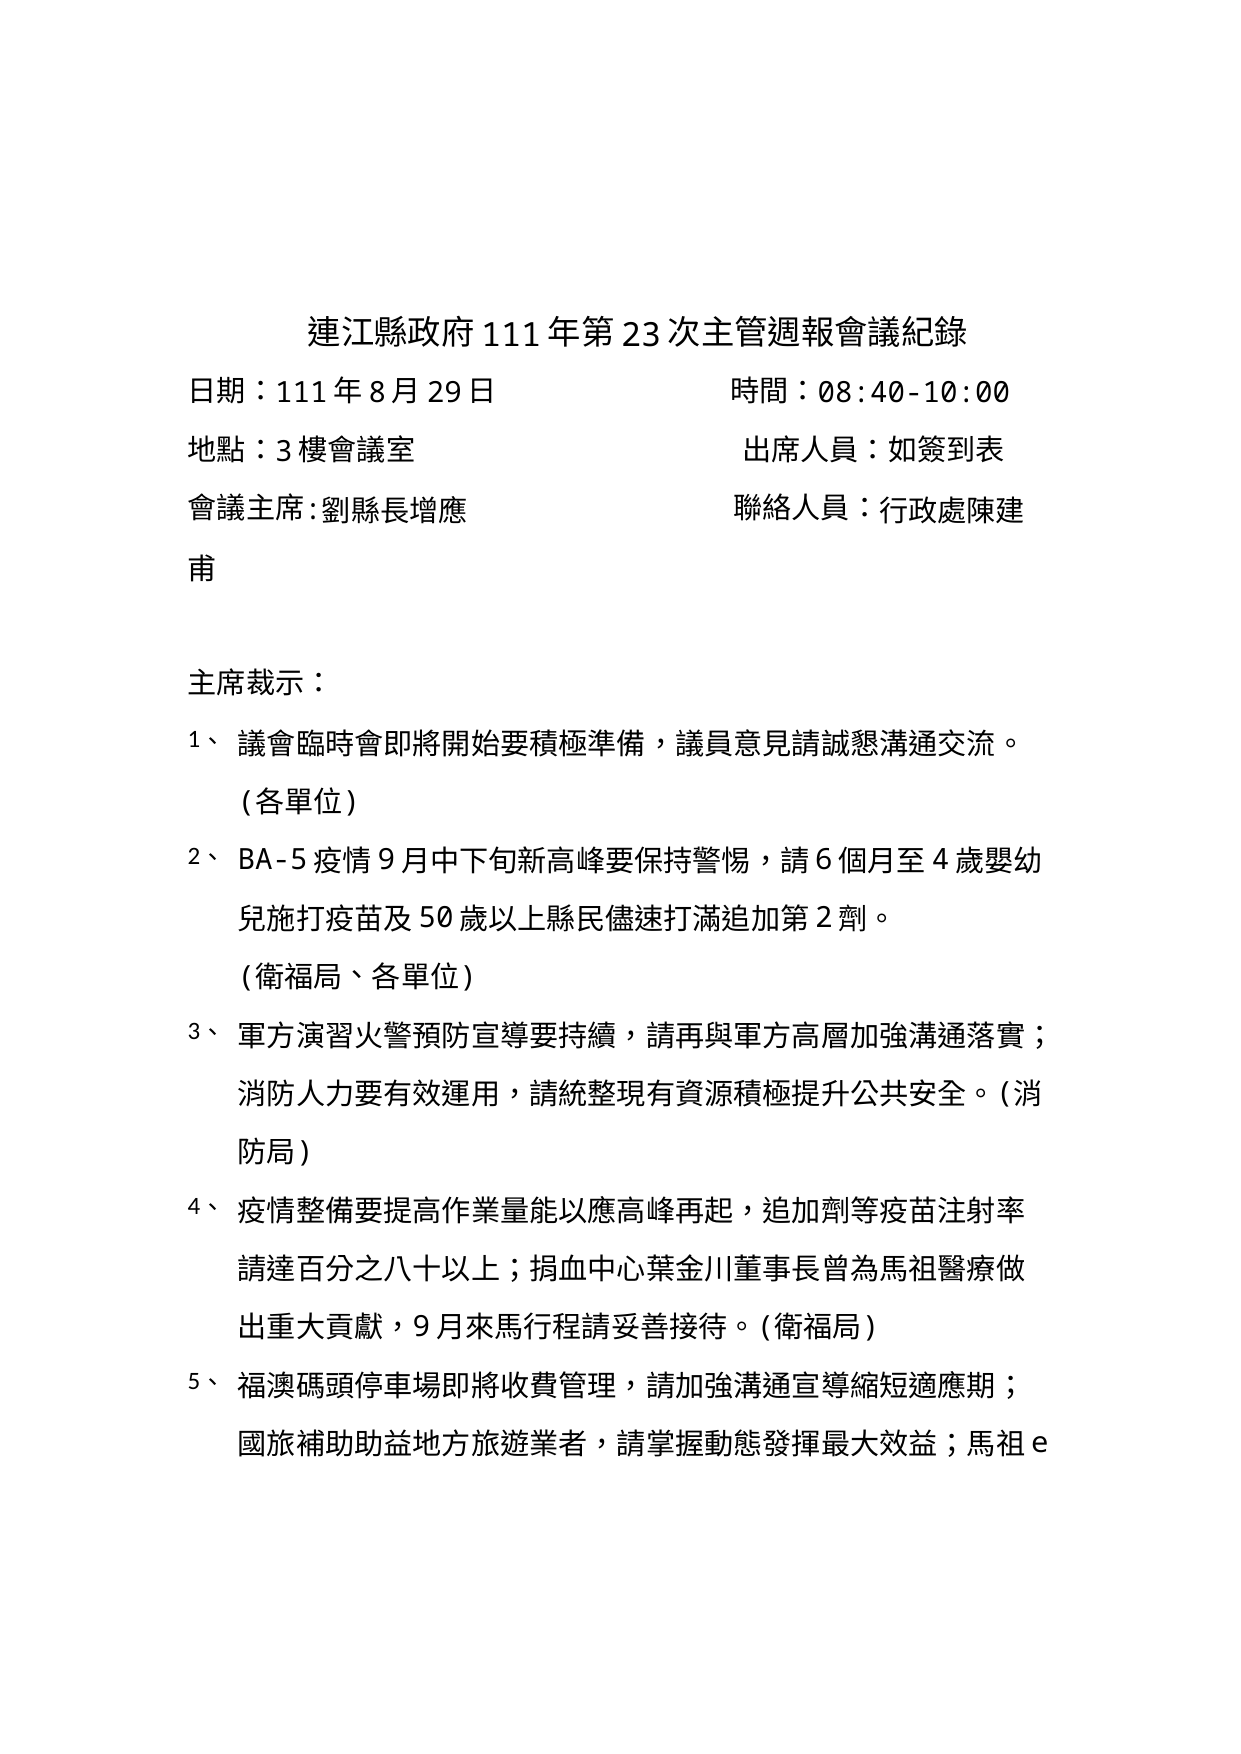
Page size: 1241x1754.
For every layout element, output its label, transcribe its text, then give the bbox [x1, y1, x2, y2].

text 日期：111年8月29日 時間：08:40-10:00 [187, 352, 1053, 410]
list 疫情整備要提高作業量能以應高峰再起，追加劑等疫苗注射率請達百分之八十以上；捐血中心葉金川董事長曾為馬祖醫療做出重大貢獻，9月來馬行程請妥善接待。(衛福局) [187, 1169, 1053, 1344]
text (衛福局、各單位) [237, 935, 1053, 994]
text 會議主席:劉縣長增應 聯絡人員：行政處陳建甫 [187, 469, 1053, 585]
list BA-5疫情9月中下旬新高峰要保持警惕，請6個月至4歲嬰幼兒施打疫苗及50歲以上縣民儘速打滿追加第2劑。 [187, 819, 1053, 935]
list 議會臨時會即將開始要積極準備，議員意見請誠懇溝通交流。(各單位) [187, 702, 1053, 819]
list 福澳碼頭停車場即將收費管理，請加強溝通宣導縮短適應期；國旅補助助益地方旅遊業者，請掌握動態發揮最大效益；馬祖e [187, 1344, 1053, 1460]
text 地點：3樓會議室 出席人員：如簽到表 [187, 410, 1053, 469]
text 連江縣政府111年第23次主管週報會議紀錄 [187, 294, 1053, 352]
text 主席裁示： [187, 644, 1053, 702]
list 軍方演習火警預防宣導要持續，請再與軍方高層加強溝通落實；消防人力要有效運用，請統整現有資源積極提升公共安全。(消防局) [187, 994, 1053, 1169]
